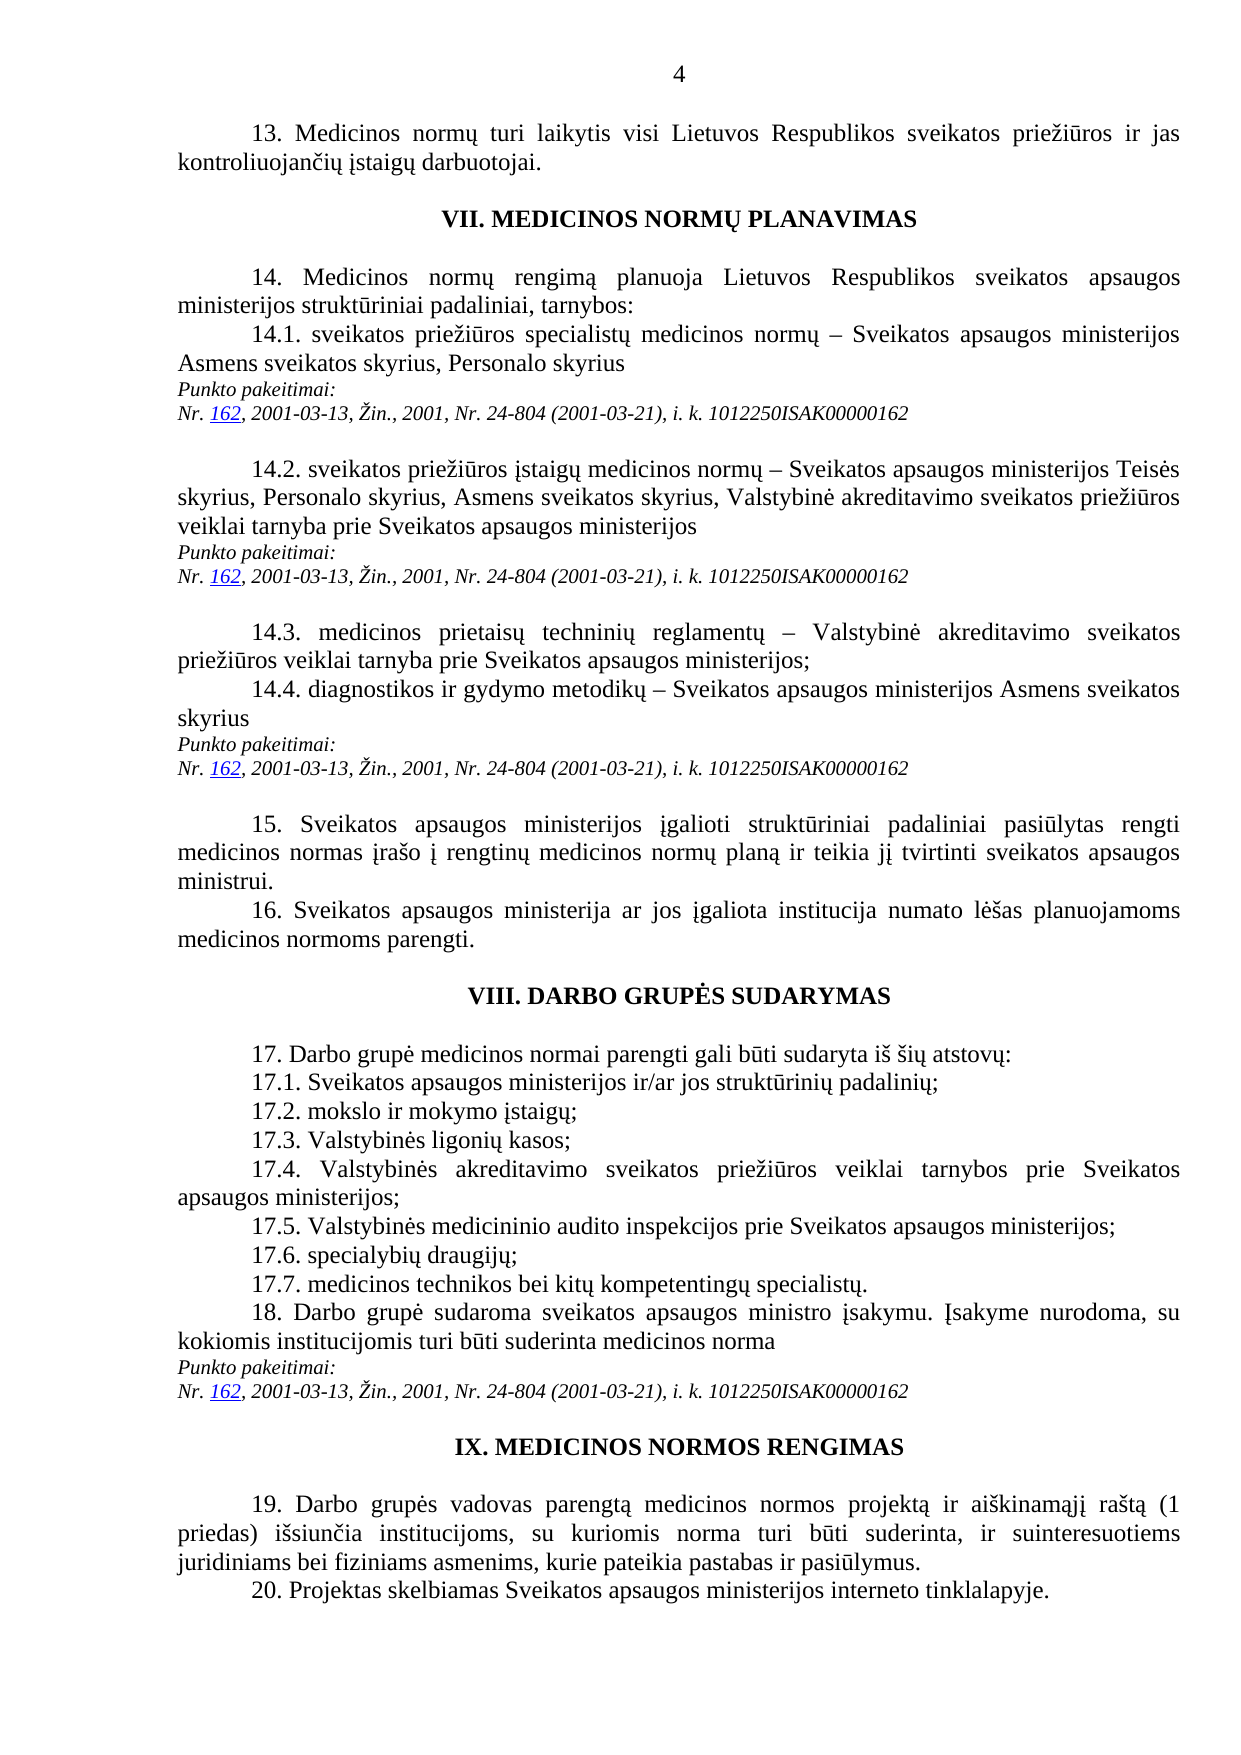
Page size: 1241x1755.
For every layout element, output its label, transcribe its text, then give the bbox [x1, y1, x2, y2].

text Nr. 162, 2001-03-13, Žin., 2001, Nr. 24-804 (2001-03-21), i. k. 1012250ISAK00000162 [177, 756, 1181, 780]
text VII. Medicinos normų planavimas [177, 204, 1181, 233]
text 14.3. medicinos prietaisų techninių reglamentų – Valstybinė akreditavimo sveikatos priežiūros veiklai tarnyba prie Sveikatos apsaugos ministerijos; [177, 617, 1181, 674]
text 13. Medicinos normų turi laikytis visi Lietuvos Respublikos sveikatos priežiūros ir jas kontroliuojančių įstaigų darbuotojai. [177, 118, 1181, 176]
text Nr. 162, 2001-03-13, Žin., 2001, Nr. 24-804 (2001-03-21), i. k. 1012250ISAK00000162 [177, 1379, 1181, 1403]
text 19. Darbo grupės vadovas parengtą medicinos normos projektą ir aiškinamąjį raštą (1 priedas) išsiunčia institucijoms, su kuriomis norma turi būti suderinta, ir suinteresuotiems juridiniams bei fiziniams asmenims, kurie pateikia pastabas ir pasiūlymus. [177, 1489, 1181, 1576]
text VIII. DARBO GRUPĖS SUDARYMAS [177, 981, 1181, 1010]
text 14. Medicinos normų rengimą planuoja Lietuvos Respublikos sveikatos apsaugos ministerijos struktūriniai padaliniai, tarnybos: [177, 262, 1181, 319]
text 16. Sveikatos apsaugos ministerija ar jos įgaliota institucija numato lėšas planuojamoms medicinos normoms parengti. [177, 895, 1181, 952]
text 14.4. diagnostikos ir gydymo metodikų – Sveikatos apsaugos ministerijos Asmens sveikatos skyrius [177, 674, 1181, 732]
text 17. Darbo grupė medicinos normai parengti gali būti sudaryta iš šių atstovų: [177, 1039, 1181, 1067]
text 18. Darbo grupė sudaroma sveikatos apsaugos ministro įsakymu. Įsakyme nurodoma, su kokiomis institucijomis turi būti suderinta medicinos norma [177, 1297, 1181, 1355]
text IX. Medicinos normos rengimas [177, 1432, 1181, 1461]
text Punkto pakeitimai: [177, 377, 1181, 401]
text 15. Sveikatos apsaugos ministerijos įgalioti struktūriniai padaliniai pasiūlytas rengti medicinos normas įrašo į rengtinų medicinos normų planą ir teikia jį tvirtinti sveikatos apsaugos ministrui. [177, 809, 1181, 895]
text Punkto pakeitimai: [177, 732, 1181, 756]
text Punkto pakeitimai: [177, 1355, 1181, 1379]
text 17.5. Valstybinės medicininio audito inspekcijos prie Sveikatos apsaugos ministerijos; [177, 1211, 1181, 1240]
text 20. Projektas skelbiamas Sveikatos apsaugos ministerijos interneto tinklalapyje. [177, 1576, 1181, 1604]
text Nr. 162, 2001-03-13, Žin., 2001, Nr. 24-804 (2001-03-21), i. k. 1012250ISAK00000162 [177, 564, 1181, 588]
text Punkto pakeitimai: [177, 540, 1181, 564]
text 17.1. Sveikatos apsaugos ministerijos ir/ar jos struktūrinių padalinių; [177, 1067, 1181, 1096]
text 14.2. sveikatos priežiūros įstaigų medicinos normų – Sveikatos apsaugos ministerijos Teisės skyrius, Personalo skyrius, Asmens sveikatos skyrius, Valstybinė akreditavimo sveikatos priežiūros veiklai tarnyba prie Sveikatos apsaugos ministerijos [177, 454, 1181, 540]
text 17.4. Valstybinės akreditavimo sveikatos priežiūros veiklai tarnybos prie Sveikatos apsaugos ministerijos; [177, 1154, 1181, 1211]
text 17.6. specialybių draugijų; [177, 1240, 1181, 1269]
text 14.1. sveikatos priežiūros specialistų medicinos normų – Sveikatos apsaugos ministerijos Asmens sveikatos skyrius, Personalo skyrius [177, 319, 1181, 377]
text Nr. 162, 2001-03-13, Žin., 2001, Nr. 24-804 (2001-03-21), i. k. 1012250ISAK00000162 [177, 401, 1181, 425]
text 17.3. Valstybinės ligonių kasos; [177, 1125, 1181, 1154]
text 17.2. mokslo ir mokymo įstaigų; [177, 1096, 1181, 1125]
text 17.7. medicinos technikos bei kitų kompetentingų specialistų. [177, 1269, 1181, 1297]
